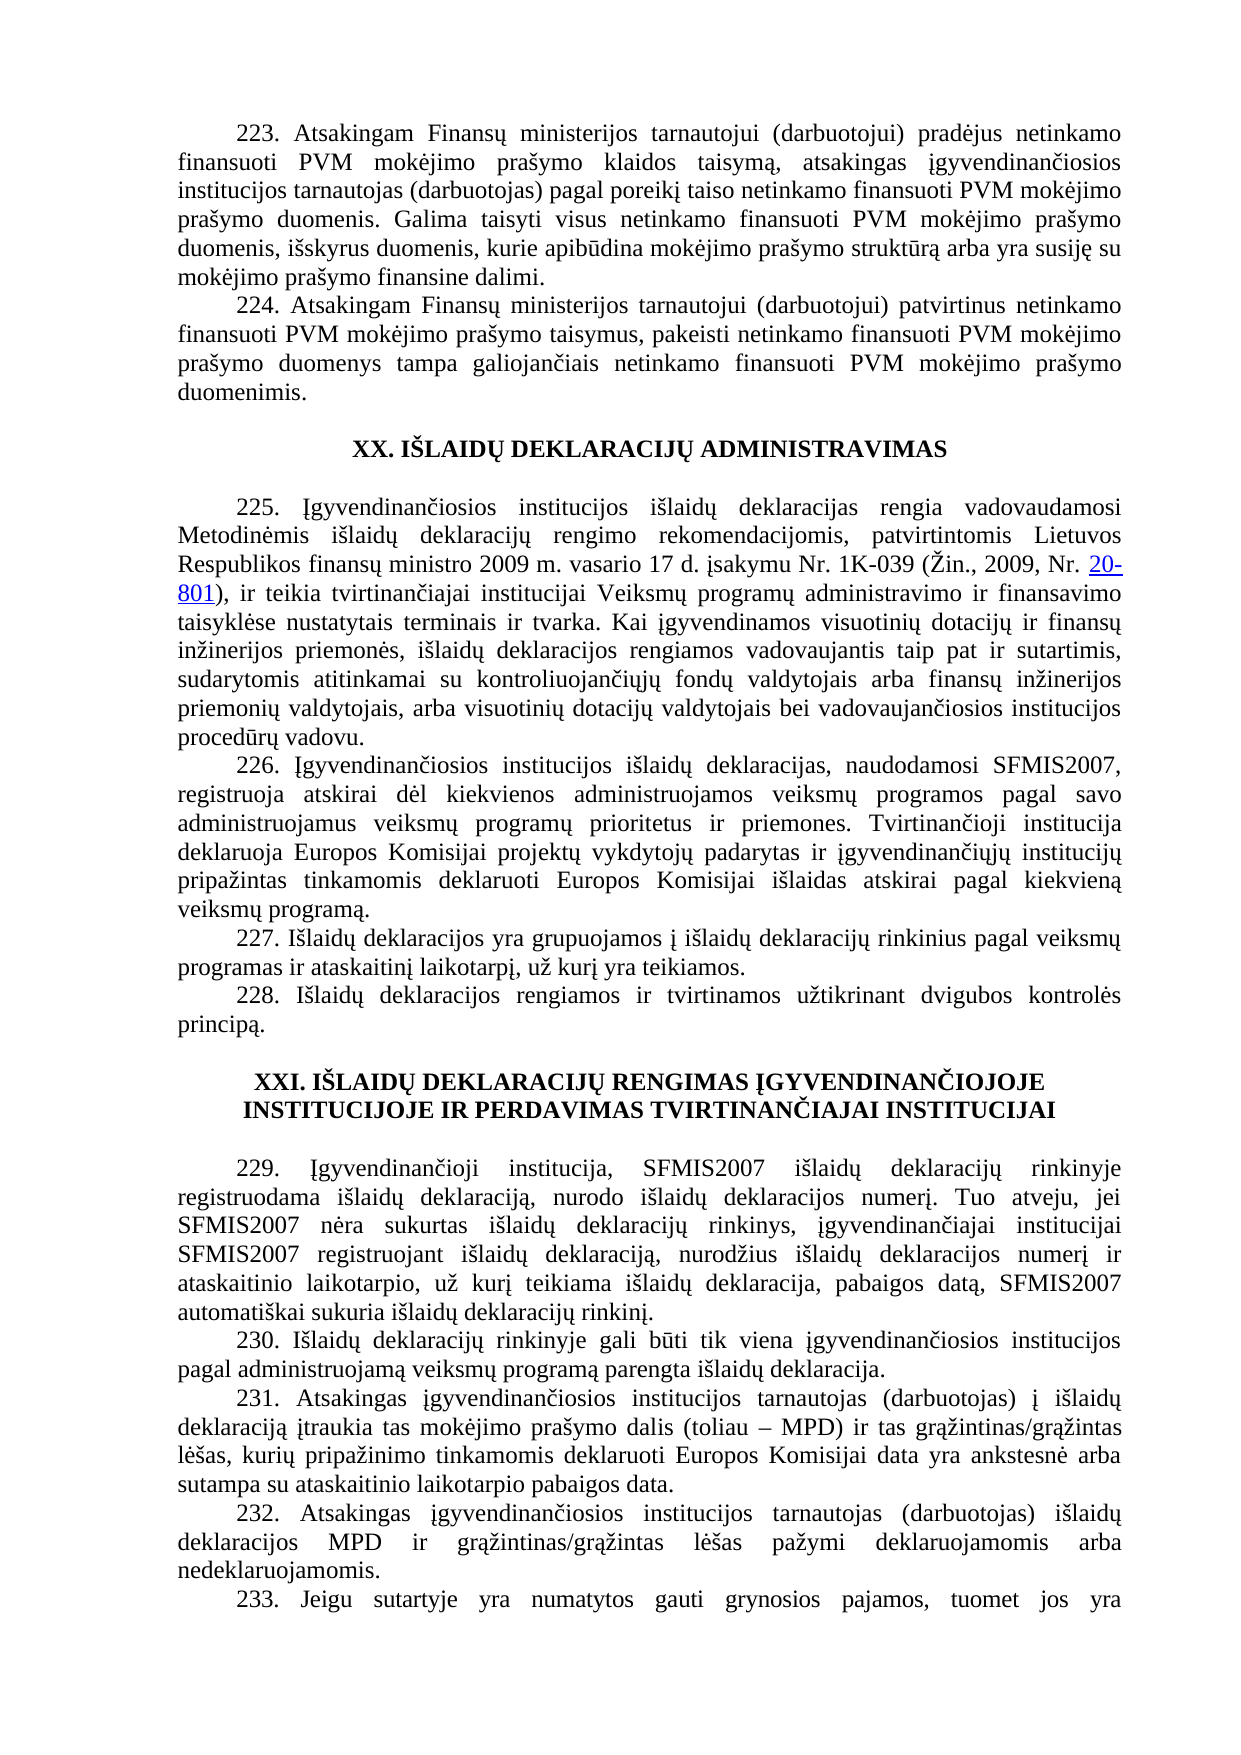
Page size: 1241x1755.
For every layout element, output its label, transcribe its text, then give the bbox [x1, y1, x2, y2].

text 231. Atsakingas įgyvendinančiosios institucijos tarnautojas (darbuotojas) į išlaidų deklaraciją įtraukia tas mokėjimo prašymo dalis (toliau – MPD) ir tas grąžintinas/grąžintas lėšas, kurių pripažinimo tinkamomis deklaruoti Europos Komisijai data yra ankstesnė arba sutampa su ataskaitinio laikotarpio pabaigos data. [177, 1383, 1122, 1498]
text 227. Išlaidų deklaracijos yra grupuojamos į išlaidų deklaracijų rinkinius pagal veiksmų programas ir ataskaitinį laikotarpį, už kurį yra teikiamos. [177, 923, 1122, 981]
text 223. Atsakingam Finansų ministerijos tarnautojui (darbuotojui) pradėjus netinkamo finansuoti PVM mokėjimo prašymo klaidos taisymą, atsakingas įgyvendinančiosios institucijos tarnautojas (darbuotojas) pagal poreikį taiso netinkamo finansuoti PVM mokėjimo prašymo duomenis. Galima taisyti visus netinkamo finansuoti PVM mokėjimo prašymo duomenis, išskyrus duomenis, kurie apibūdina mokėjimo prašymo struktūrą arba yra susiję su mokėjimo prašymo finansine dalimi. [177, 118, 1122, 291]
text XX. IŠLAIDŲ DEKLARACIJŲ ADMINISTRAVIMAS [177, 434, 1122, 463]
text 229. Įgyvendinančioji institucija, SFMIS2007 išlaidų deklaracijų rinkinyje registruodama išlaidų deklaraciją, nurodo išlaidų deklaracijos numerį. Tuo atveju, jei SFMIS2007 nėra sukurtas išlaidų deklaracijų rinkinys, įgyvendinančiajai institucijai SFMIS2007 registruojant išlaidų deklaraciją, nurodžius išlaidų deklaracijos numerį ir ataskaitinio laikotarpio, už kurį teikiama išlaidų deklaracija, pabaigos datą, SFMIS2007 automatiškai sukuria išlaidų deklaracijų rinkinį. [177, 1153, 1122, 1326]
text 228. Išlaidų deklaracijos rengiamos ir tvirtinamos užtikrinant dvigubos kontrolės principą. [177, 981, 1122, 1038]
text XXI. IŠLAIDŲ DEKLARACIJŲ RENGIMAS ĮGYVENDINANČIOJOJE INSTITUCIJOJE IR PERDAVIMAS TVIRTINANČIAJAI INSTITUCIJAI [177, 1067, 1122, 1124]
text 224. Atsakingam Finansų ministerijos tarnautojui (darbuotojui) patvirtinus netinkamo finansuoti PVM mokėjimo prašymo taisymus, pakeisti netinkamo finansuoti PVM mokėjimo prašymo duomenys tampa galiojančiais netinkamo finansuoti PVM mokėjimo prašymo duomenimis. [177, 291, 1122, 406]
text 233. Jeigu sutartyje yra numatytos gauti grynosios pajamos, tuomet jos yra [177, 1584, 1122, 1613]
text 232. Atsakingas įgyvendinančiosios institucijos tarnautojas (darbuotojas) išlaidų deklaracijos MPD ir grąžintinas/grąžintas lėšas pažymi deklaruojamomis arba nedeklaruojamomis. [177, 1498, 1122, 1584]
text 225. Įgyvendinančiosios institucijos išlaidų deklaracijas rengia vadovaudamosi Metodinėmis išlaidų deklaracijų rengimo rekomendacijomis, patvirtintomis Lietuvos Respublikos finansų ministro 2009 m. vasario 17 d. įsakymu Nr. 1K-039 (Žin., 2009, Nr. 20-801), ir teikia tvirtinančiajai institucijai Veiksmų programų administravimo ir finansavimo taisyklėse nustatytais terminais ir tvarka. Kai įgyvendinamos visuotinių dotacijų ir finansų inžinerijos priemonės, išlaidų deklaracijos rengiamos vadovaujantis taip pat ir sutartimis, sudarytomis atitinkamai su kontroliuojančiųjų fondų valdytojais arba finansų inžinerijos priemonių valdytojais, arba visuotinių dotacijų valdytojais bei vadovaujančiosios institucijos procedūrų vadovu. [177, 492, 1122, 751]
text 230. Išlaidų deklaracijų rinkinyje gali būti tik viena įgyvendinančiosios institucijos pagal administruojamą veiksmų programą parengta išlaidų deklaracija. [177, 1326, 1122, 1383]
text 226. Įgyvendinančiosios institucijos išlaidų deklaracijas, naudodamosi SFMIS2007, registruoja atskirai dėl kiekvienos administruojamos veiksmų programos pagal savo administruojamus veiksmų programų prioritetus ir priemones. Tvirtinančioji institucija deklaruoja Europos Komisijai projektų vykdytojų padarytas ir įgyvendinančiųjų institucijų pripažintas tinkamomis deklaruoti Europos Komisijai išlaidas atskirai pagal kiekvieną veiksmų programą. [177, 751, 1122, 923]
